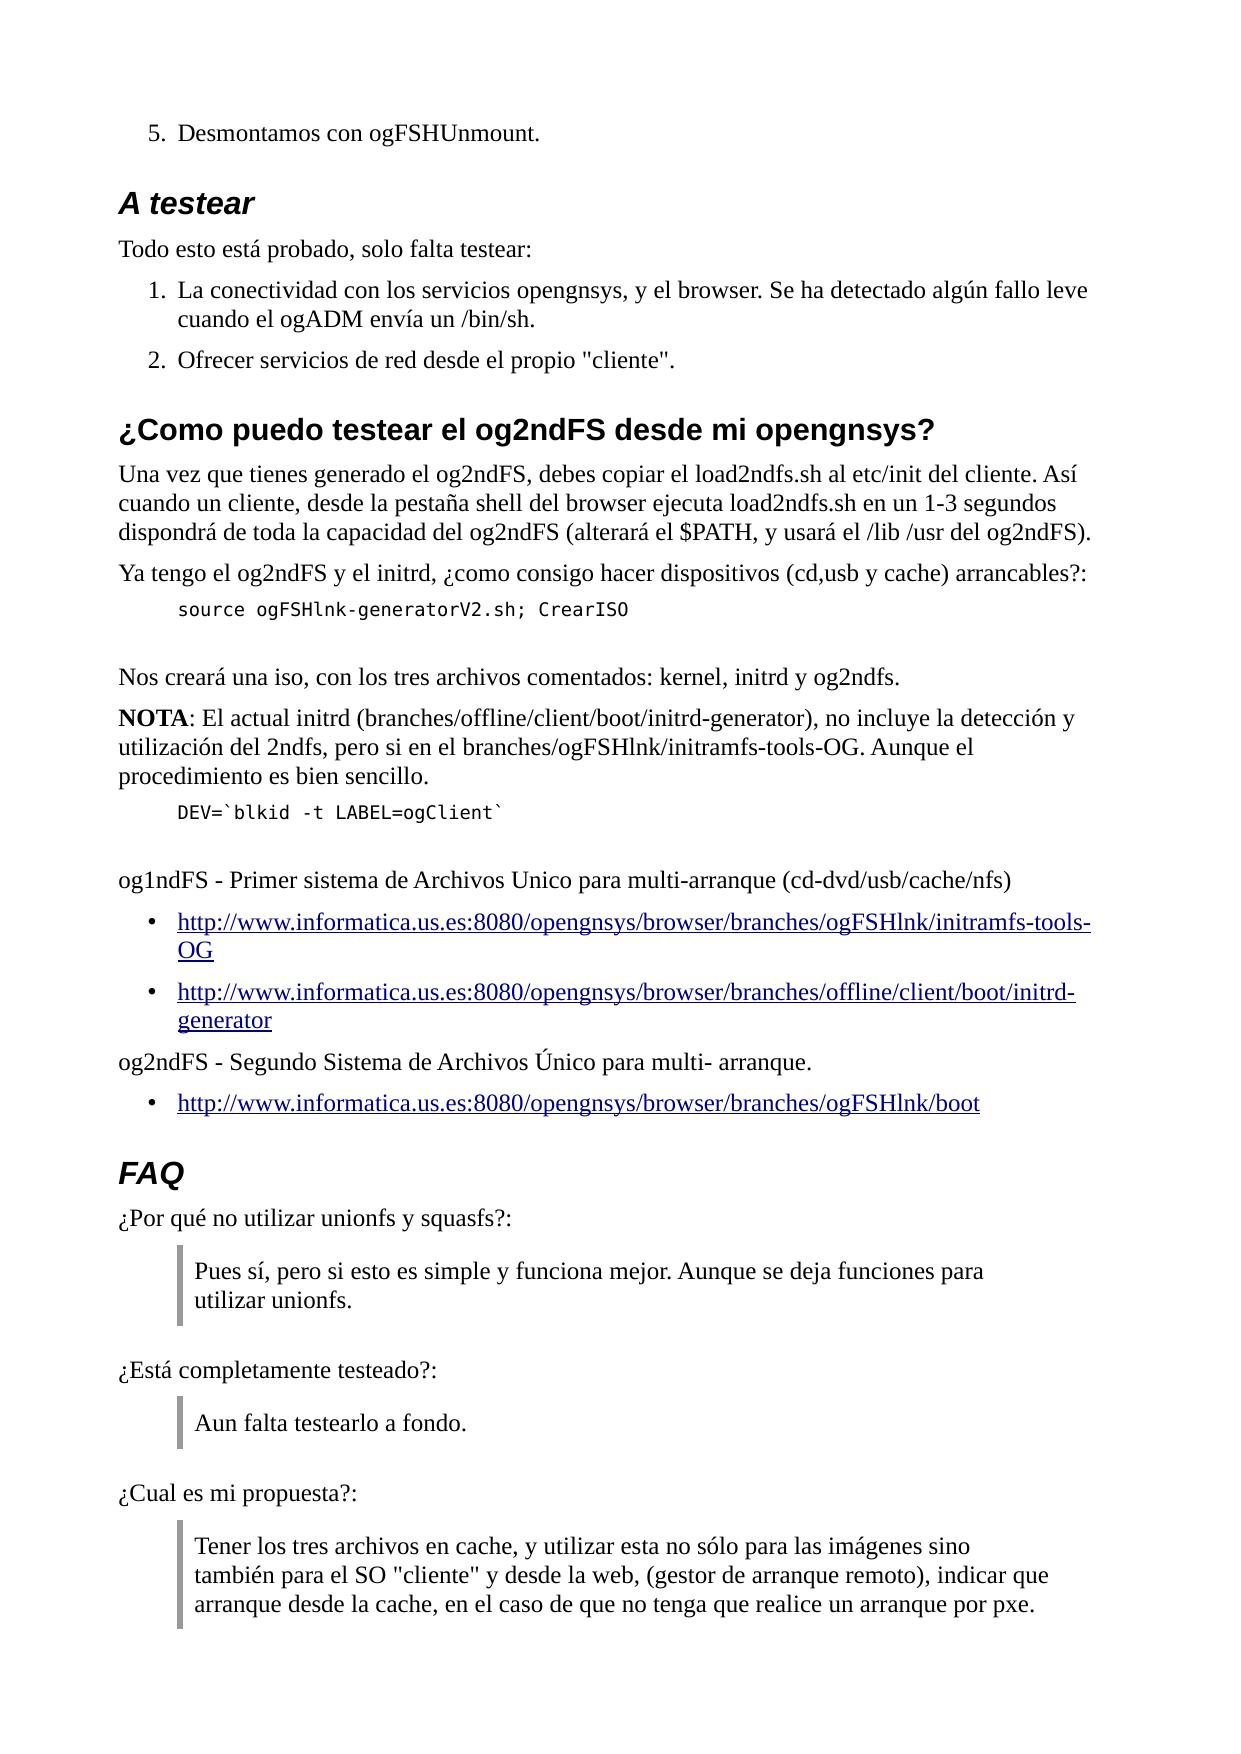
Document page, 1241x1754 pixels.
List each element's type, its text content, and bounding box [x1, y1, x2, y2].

subtitle A testear [118, 184, 1122, 221]
list La conectividad con los servicios opengnsys, y el browser. Se ha detectado algún fallo leve cuando el ogADM envía un /bin/sh. [148, 275, 1122, 332]
text ¿Cual es mi propuesta?: [118, 1478, 1122, 1507]
list ​http://www.informatica.us.es:8080/opengnsys/browser/branches/ogFSHlnk/initramfs-tools-OG [148, 907, 1122, 964]
list Desmontamos con ogFSHUnmount. [148, 118, 1122, 147]
text NOTA: El actual initrd (branches/offline/client/boot/initrd-generator), no incluye la detección y utilización del 2ndfs, pero si en el branches/ogFSHlnk/initramfs-tools-OG. Aunque el procedimiento es bien sencillo. [118, 703, 1122, 790]
list ​http://www.informatica.us.es:8080/opengnsys/browser/branches/ogFSHlnk/boot [148, 1088, 1122, 1117]
text og1ndFS - Primer sistema de Archivos Unico para multi-arranque (cd-dvd/usb/cache/nfs) [118, 865, 1122, 894]
text Ya tengo el og2ndFS y el initrd, ¿como consigo hacer dispositivos (cd,usb y cache) arrancables?: [118, 558, 1122, 587]
subtitle ¿Como puedo testear el og2ndFS desde mi opengnsys? [118, 411, 1122, 447]
text Aun falta testearlo a fondo. [183, 1396, 1063, 1449]
text ¿Por qué no utilizar unionfs y squasfs?: [118, 1203, 1122, 1232]
list Ofrecer servicios de red desde el propio "cliente". [148, 345, 1122, 374]
text ¿Está completamente testeado?: [118, 1355, 1122, 1384]
text og2ndFS - Segundo Sistema de Archivos Único para multi- arranque. [118, 1047, 1122, 1075]
text Una vez que tienes generado el og2ndFS, debes copiar el load2ndfs.sh al etc/init del cliente. Así cuando un cliente, desde la pestaña shell del browser ejecuta load2ndfs.sh en un 1-3 segundos dispondrá de toda la capacidad del og2ndFS (alterará el $PATH, y usará el /lib /usr del og2ndFS). [118, 459, 1122, 545]
text Tener los tres archivos en cache, y utilizar esta no sólo para las imágenes sino también para el SO "cliente" y desde la web, (gestor de arranque remoto), indicar que arranque desde la cache, en el caso de que no tenga que realice un arranque por pxe. [177, 1519, 1063, 1629]
list ​http://www.informatica.us.es:8080/opengnsys/browser/branches/offline/client/boot/initrd-generator [148, 977, 1122, 1034]
text Todo esto está probado, solo falta testear: [118, 234, 1122, 262]
text source ogFSHlnk-generatorV2.sh; CrearISO [177, 599, 1063, 621]
subtitle FAQ [118, 1154, 1122, 1191]
text DEV=`blkid -t LABEL=ogClient` [177, 802, 1063, 824]
text Pues sí, pero si esto es simple y funciona mejor. Aunque se deja funciones para utilizar unionfs. [183, 1245, 1063, 1326]
text Nos creará una iso, con los tres archivos comentados: kernel, initrd y og2ndfs. [118, 662, 1122, 691]
